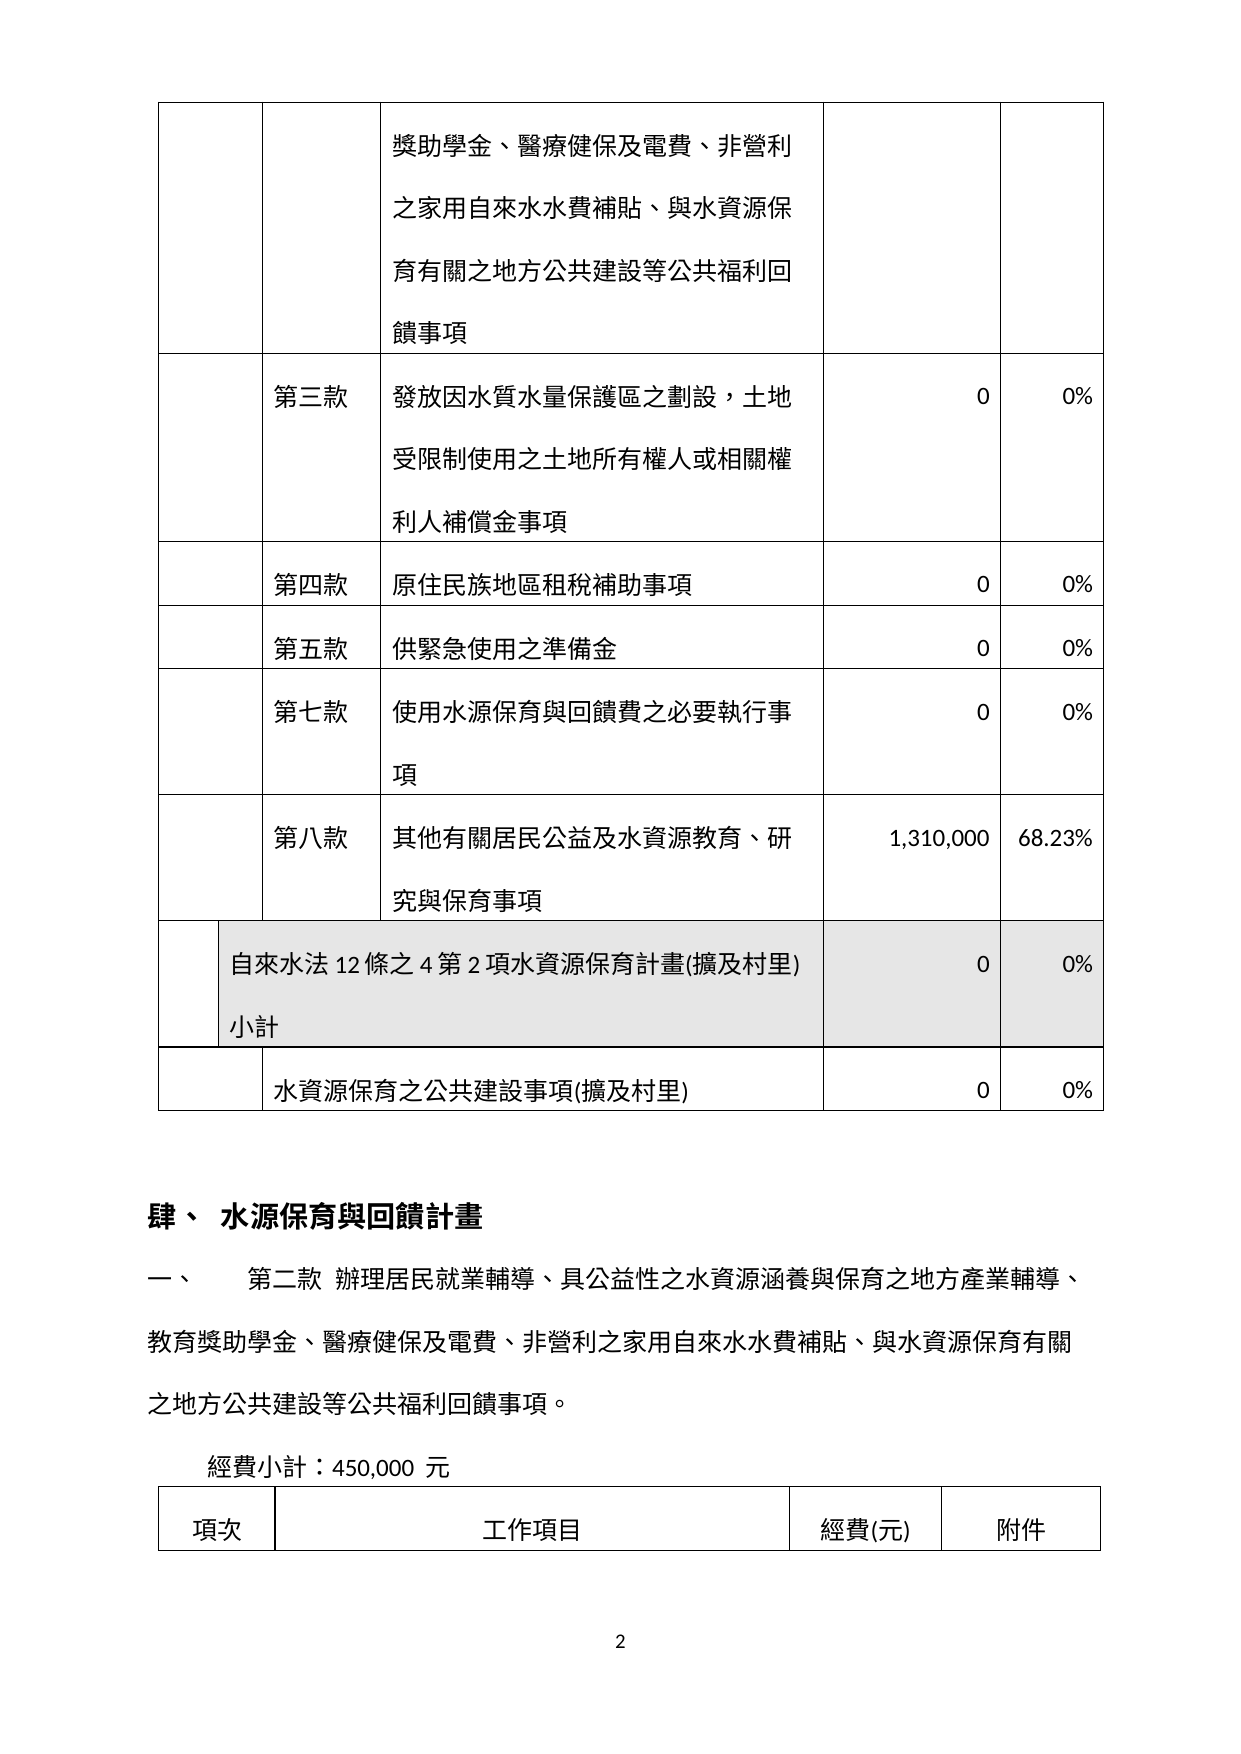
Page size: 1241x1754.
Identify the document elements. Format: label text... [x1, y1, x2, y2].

table_cell 0% [1001, 606, 1103, 668]
table_cell 第七款 [263, 669, 380, 794]
table_cell 使用水源保育與回饋費之必要執行事項 [381, 669, 823, 794]
table_cell 0% [1001, 354, 1103, 541]
table_cell 0 [824, 1048, 1000, 1110]
table_cell 0% [1001, 669, 1103, 794]
table_cell 0 [824, 921, 1000, 1046]
table_cell 0 [824, 354, 1000, 541]
table_cell 原住民族地區租稅補助事項 [381, 542, 823, 605]
table_cell [159, 542, 262, 605]
table_cell 0 [824, 669, 1000, 794]
table_cell 其他有關居民公益及水資源教育、研究與保育事項 [381, 795, 823, 920]
table_cell 0 [824, 606, 1000, 668]
table_cell [159, 1048, 262, 1110]
table_cell [1001, 103, 1103, 353]
table_cell 68.23% [1001, 795, 1103, 920]
table_cell [159, 795, 262, 920]
table_header 經費(元) [790, 1487, 941, 1549]
table_cell 水資源保育之公共建設事項(擴及村里) [263, 1048, 823, 1110]
table_cell 0 [824, 542, 1000, 605]
table_cell 第三款 [263, 354, 380, 541]
table_cell [263, 103, 380, 353]
list 肆、 水源保育與回饋計畫 [148, 1173, 1092, 1236]
table_cell 0% [1001, 542, 1103, 605]
table_cell [159, 354, 262, 541]
table_cell 第八款 [263, 795, 380, 920]
table_cell [159, 669, 262, 794]
table_cell 1,310,000 [824, 795, 1000, 920]
table_cell 第五款 [263, 606, 380, 668]
table_cell [824, 103, 1000, 353]
table_cell 獎助學金、醫療健保及電費、非營利之家用自來水水費補貼、與水資源保育有關之地方公共建設等公共福利回饋事項 [381, 103, 823, 353]
table_cell 發放因水質水量保護區之劃設，土地受限制使用之土地所有權人或相關權利人補償金事項 [381, 354, 823, 541]
text 經費小計：450,000 元 [207, 1423, 1092, 1486]
table_header 工作項目 [276, 1487, 789, 1549]
table_header 項次 [159, 1487, 274, 1549]
table_header 附件 [942, 1487, 1100, 1549]
table_cell [159, 103, 262, 353]
table_cell [159, 921, 218, 1046]
table_cell [159, 606, 262, 668]
table_cell 供緊急使用之準備金 [381, 606, 823, 668]
table_cell 0% [1001, 921, 1103, 1046]
list 第二款 辦理居民就業輔導、具公益性之水資源涵養與保育之地方產業輔導、教育獎助學金、醫療健保及電費、非營利之家用自來水水費補貼、與水資源保育有關之地方公共建設等公共福利回饋事項。 [148, 1236, 1092, 1423]
table_cell 0% [1001, 1048, 1103, 1110]
table_cell 自來水法12條之4第2項水資源保育計畫(擴及村里) 小計 [219, 921, 823, 1046]
table_cell 第四款 [263, 542, 380, 605]
